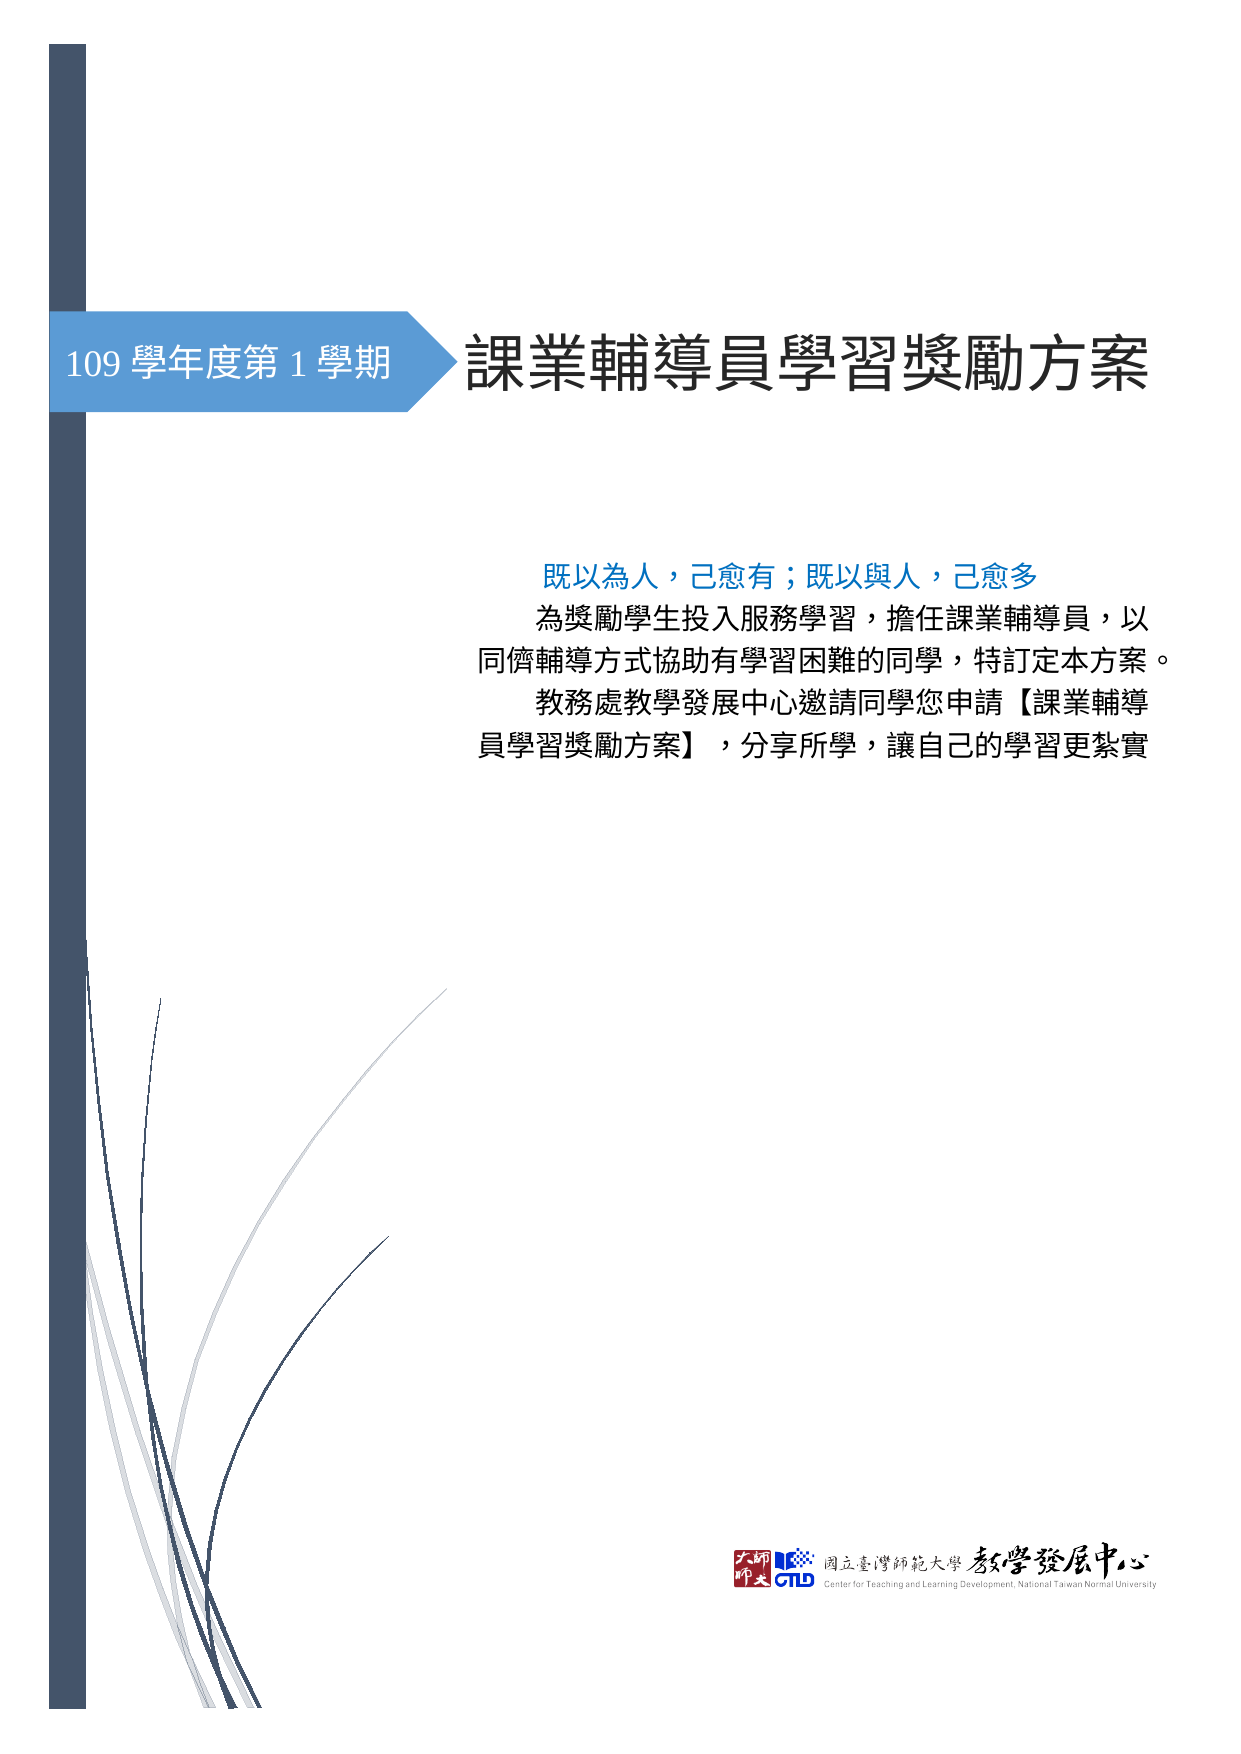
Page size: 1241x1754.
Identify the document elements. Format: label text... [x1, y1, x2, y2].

text 既以為人，己愈有；既以與人，己愈多 [477, 553, 1150, 596]
text 課業輔導員學習獎勵方案 [464, 314, 1165, 404]
text 為獎勵學生投入服務學習，擔任課業輔導員，以同儕輔導方式協助有學習困難的同學，特訂定本方案。 [477, 596, 1150, 680]
text 教務處教學發展中心邀請同學您申請【課業輔導員學習獎勵方案】，分享所學，讓自己的學習更紮實，收穫更為豐富，成為能幫助其他同學跨越障礙、精進學習的課業輔導員。 [477, 680, 1150, 769]
